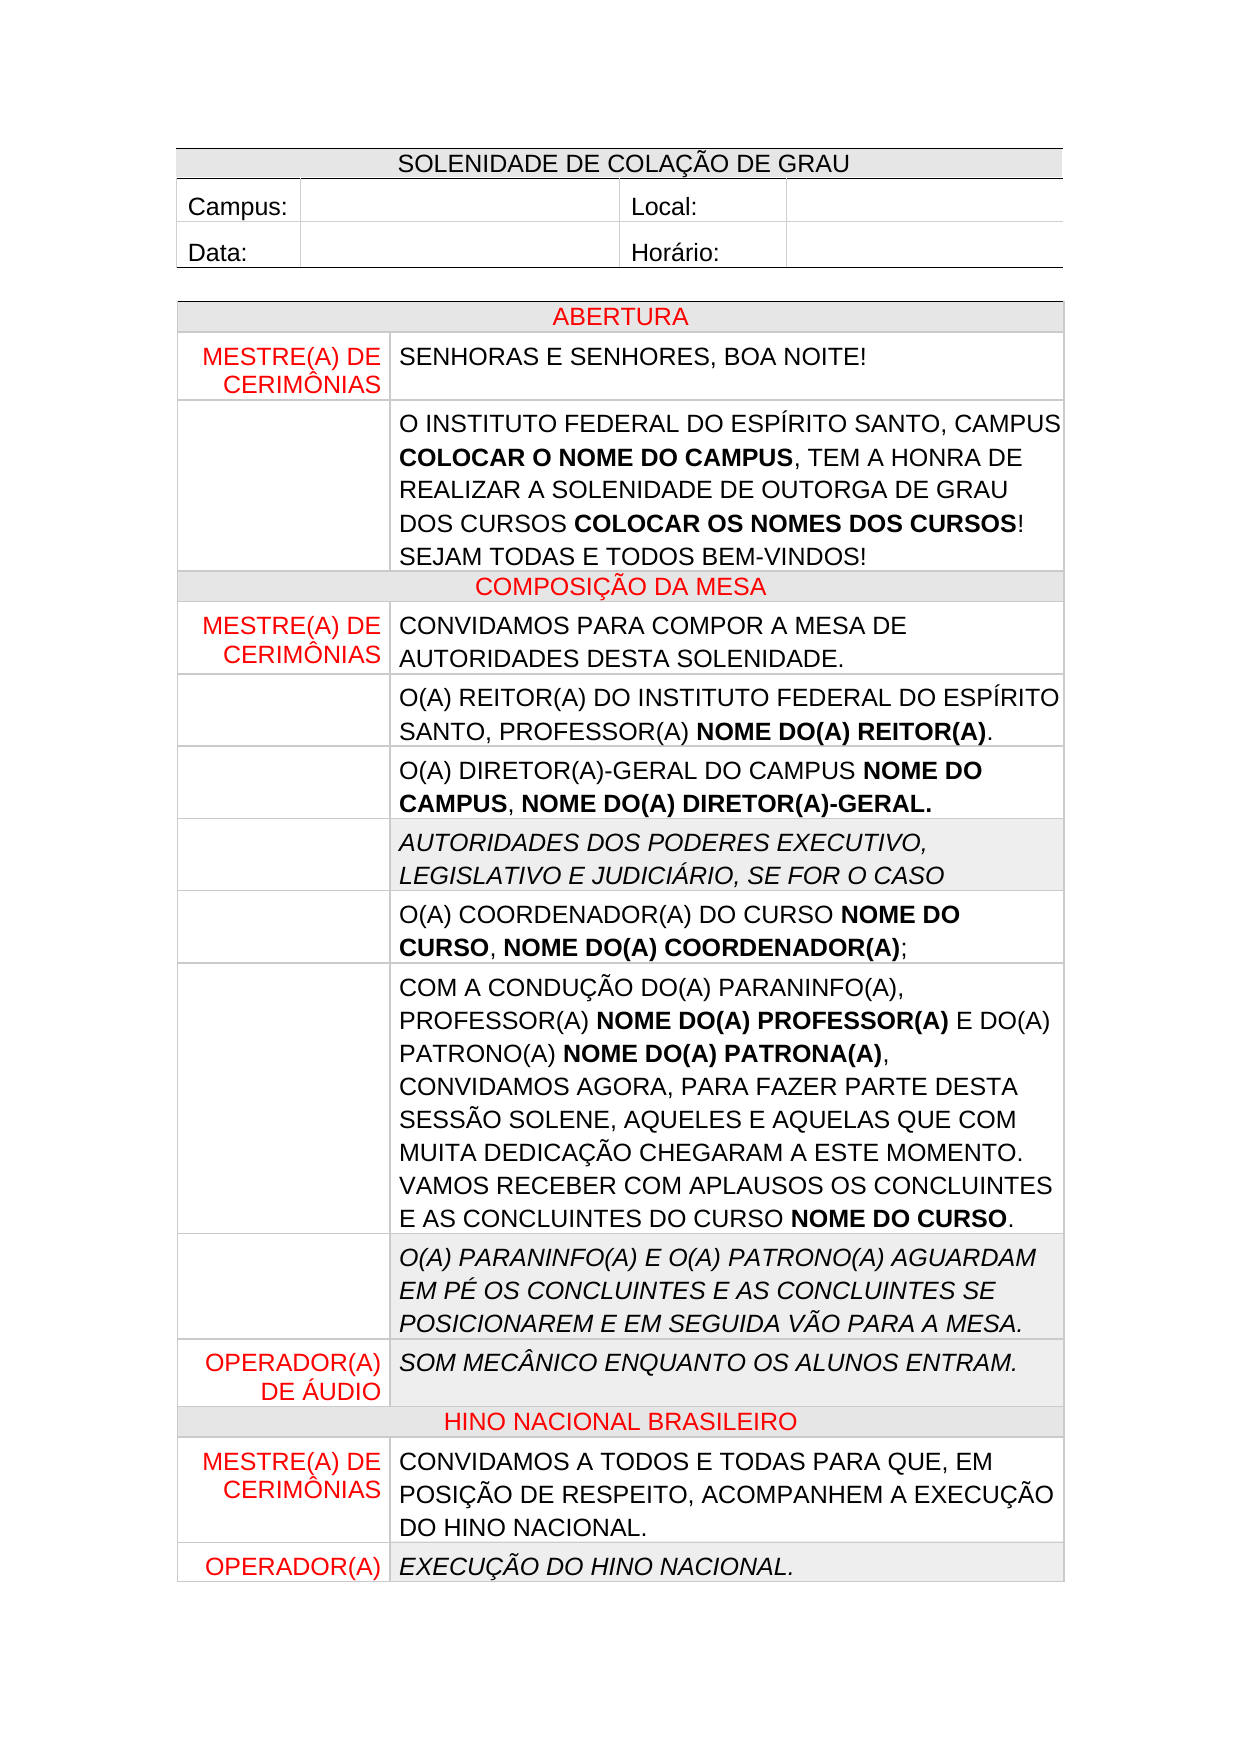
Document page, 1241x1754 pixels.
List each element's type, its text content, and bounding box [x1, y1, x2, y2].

table_cell Local: [620, 179, 786, 221]
table_cell COMPOSIÇÃO DA MESA [178, 572, 1063, 601]
table_cell O INSTITUTO FEDERAL DO ESPÍRITO SANTO, CAMPUS COLOCAR O NOME DO CAMPUS, TEM A HONRA DE REALIZAR A SOLENIDADE DE OUTORGA DE GRAU DOS CURSOS COLOCAR OS NOMES DOS CURSOS! SEJAM TODAS E TODOS BEM-VINDOS! [391, 401, 1063, 570]
table_cell MESTRE(A) DE CERIMÔNIAS [178, 1438, 389, 1541]
table_cell [178, 1234, 389, 1338]
table_cell O(A) PARANINFO(A) E O(A) PATRONO(A) AGUARDAM EM PÉ OS CONCLUINTES E AS CONCLUINTES SE POSICIONAREM E EM SEGUIDA VÃO PARA A MESA. [391, 1234, 1063, 1338]
table_cell HINO NACIONAL BRASILEIRO [178, 1407, 1063, 1436]
table_cell [787, 222, 1062, 267]
table_cell EXECUÇÃO DO HINO NACIONAL. [391, 1543, 1063, 1581]
table_cell [301, 222, 619, 267]
table_cell [178, 675, 389, 745]
table_cell [178, 819, 389, 890]
table_cell Horário: [620, 222, 786, 267]
table_cell Data: [177, 222, 300, 267]
table_cell COM A CONDUÇÃO DO(A) PARANINFO(A), PROFESSOR(A) NOME DO(A) PROFESSOR(A) E DO(A) PATRONO(A) NOME DO(A) PATRONA(A), CONVIDAMOS AGORA, PARA FAZER PARTE DESTA SESSÃO SOLENE, AQUELES E AQUELAS QUE COM MUITA DEDICAÇÃO CHEGARAM A ESTE MOMENTO. VAMOS RECEBER COM APLAUSOS OS CONCLUINTES E AS CONCLUINTES DO CURSO NOME DO CURSO. [391, 964, 1063, 1232]
table_cell CONVIDAMOS A TODOS E TODAS PARA QUE, EM POSIÇÃO DE RESPEITO, ACOMPANHEM A EXECUÇÃO DO HINO NACIONAL. [391, 1438, 1063, 1541]
table_cell SOM MECÂNICO ENQUANTO OS ALUNOS ENTRAM. [391, 1340, 1063, 1406]
table_cell CONVIDAMOS PARA COMPOR A MESA DE AUTORIDADES DESTA SOLENIDADE. [391, 602, 1063, 673]
table_cell [178, 747, 389, 817]
table_cell [178, 964, 389, 1232]
table_cell [178, 401, 389, 570]
table_cell [787, 179, 1062, 221]
table_cell [301, 179, 619, 221]
table_cell Campus: [177, 179, 300, 221]
table_cell MESTRE(A) DE CERIMÔNIAS [178, 333, 389, 399]
table_cell SENHORAS E SENHORES, BOA NOITE! [391, 333, 1063, 399]
table_header ABERTURA [178, 302, 1063, 331]
table_cell O(A) REITOR(A) DO INSTITUTO FEDERAL DO ESPÍRITO SANTO, PROFESSOR(A) NOME DO(A) REITOR(A). [391, 675, 1063, 745]
table_cell OPERADOR(A) [178, 1543, 389, 1581]
table_cell O(A) DIRETOR(A)-GERAL DO CAMPUS NOME DO CAMPUS, NOME DO(A) DIRETOR(A)-GERAL. [391, 747, 1063, 817]
table_cell AUTORIDADES DOS PODERES EXECUTIVO, LEGISLATIVO E JUDICIÁRIO, SE FOR O CASO [391, 819, 1063, 890]
table_cell O(A) COORDENADOR(A) DO CURSO NOME DO CURSO, NOME DO(A) COORDENADOR(A); [391, 891, 1063, 962]
table_header SOLENIDADE DE COLAÇÃO DE GRAU [176, 149, 1062, 177]
table_cell MESTRE(A) DE CERIMÔNIAS [178, 602, 389, 673]
table_cell OPERADOR(A) DE ÁUDIO [178, 1340, 389, 1406]
table_cell [178, 891, 389, 962]
